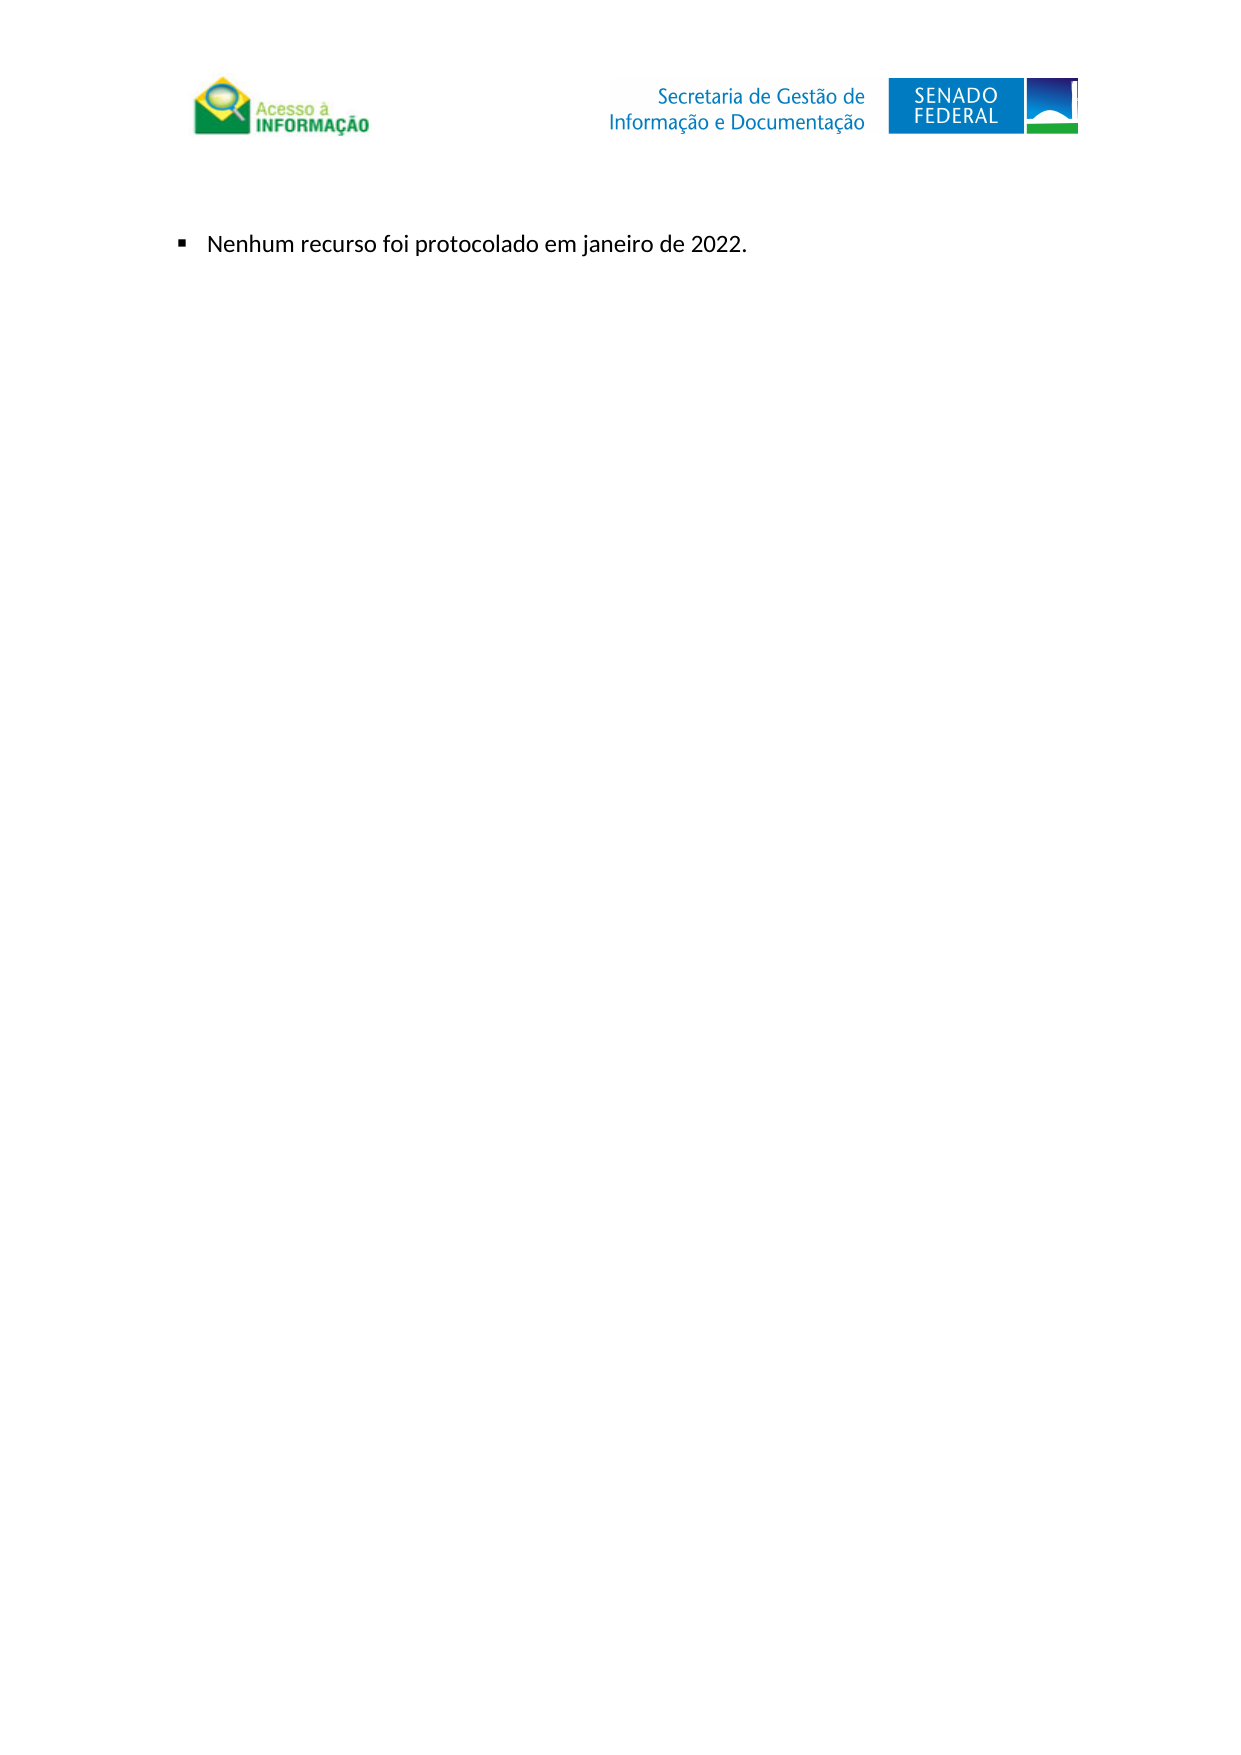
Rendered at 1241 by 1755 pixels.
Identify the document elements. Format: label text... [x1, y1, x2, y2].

list Nenhum recurso foi protocolado em janeiro de 2022. [176, 228, 1063, 259]
